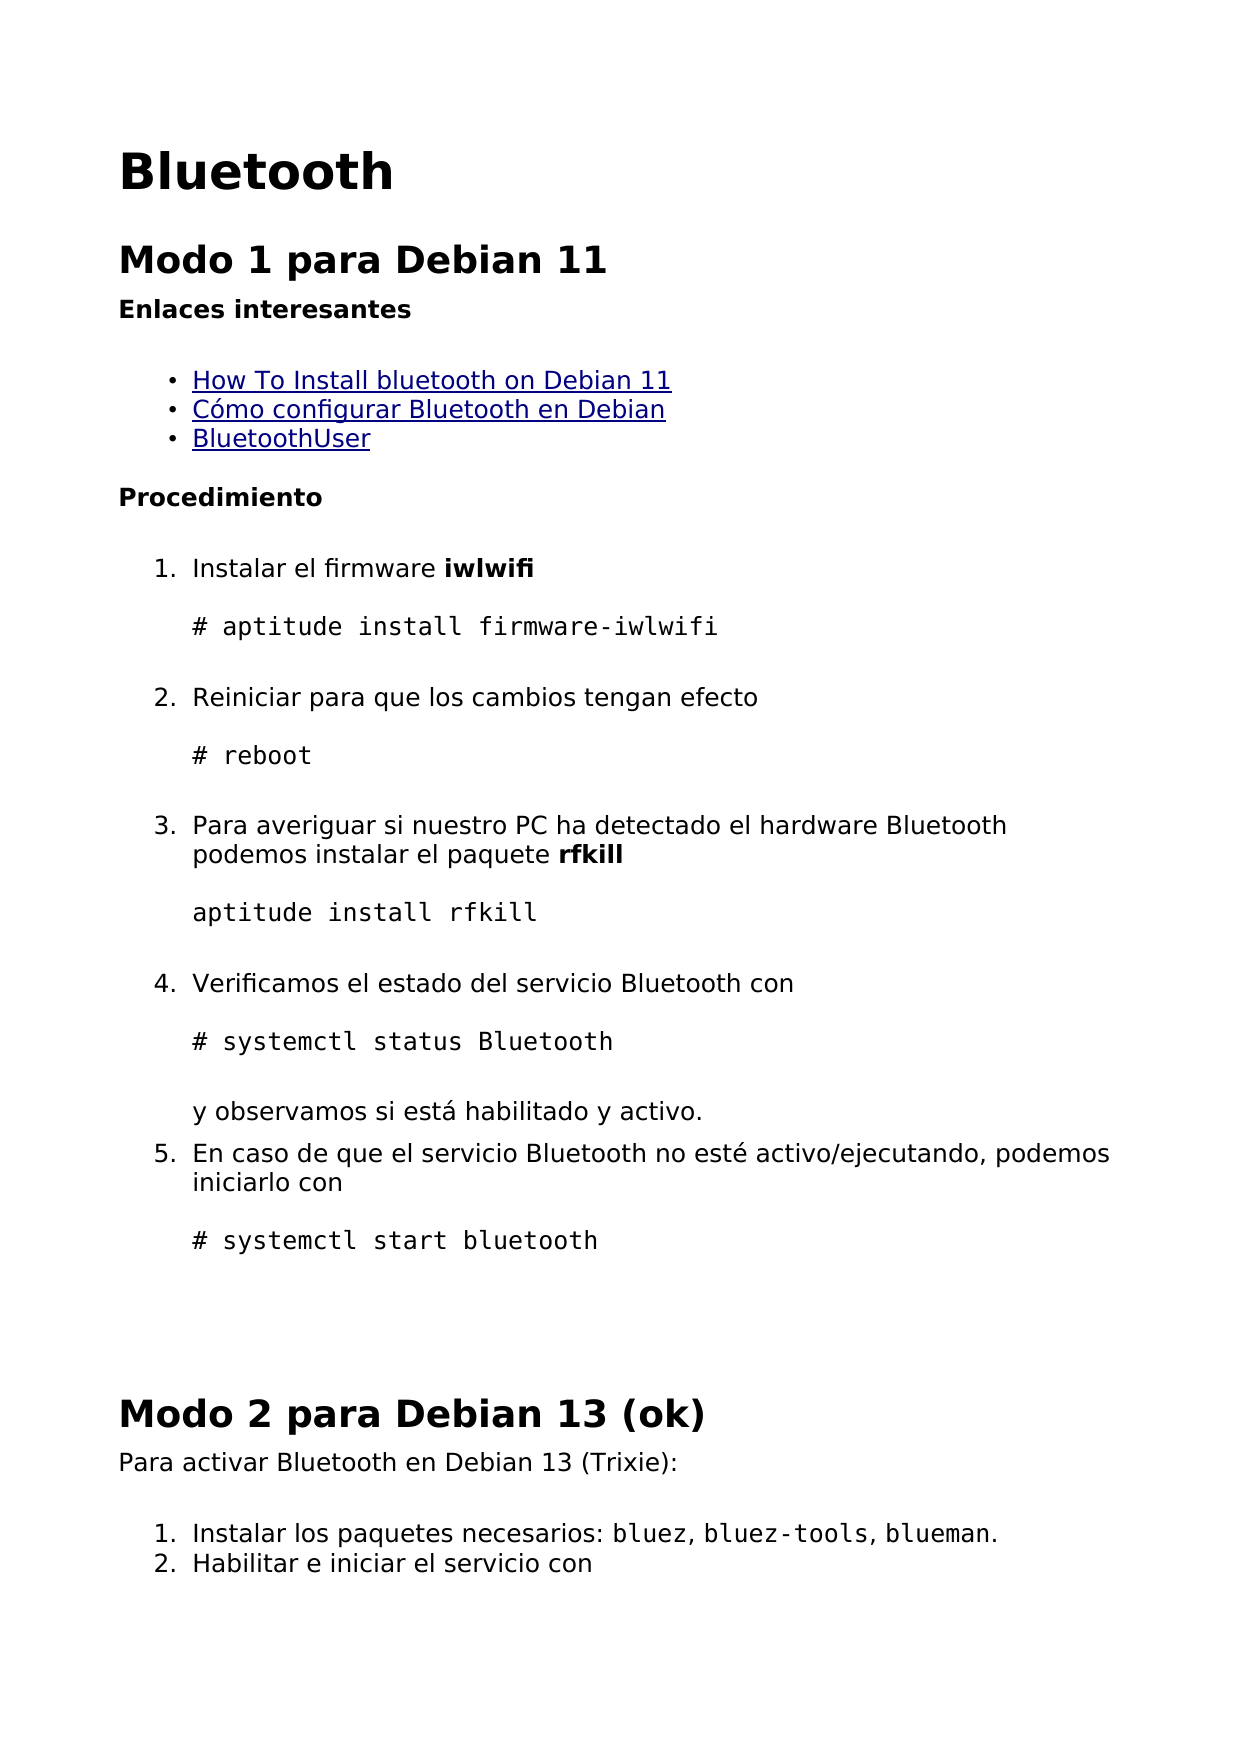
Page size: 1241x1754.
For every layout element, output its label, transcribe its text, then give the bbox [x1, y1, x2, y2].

list How To Install bluetooth on Debian 11 [177, 366, 1122, 395]
list aptitude install rfkill [177, 869, 1122, 957]
text Enlaces interesantes [118, 295, 1122, 324]
text Procedimiento [118, 483, 1122, 512]
list Verificamos el estado del servicio Bluetooth con [177, 969, 1122, 998]
list Reiniciar para que los cambios tengan efecto [177, 683, 1122, 712]
list y observamos si está habilitado y activo. [177, 1097, 1122, 1126]
list # systemctl start bluetooth [177, 1197, 1122, 1285]
subtitle Bluetooth [118, 143, 1122, 201]
list # reboot [177, 712, 1122, 799]
list BluetoothUser [177, 424, 1122, 454]
list Habilitar e iniciar el servicio con [177, 1549, 1122, 1578]
subtitle Modo 1 para Debian 11 [118, 239, 1122, 282]
list Instalar los paquetes necesarios: bluez, bluez-tools, blueman. [177, 1519, 1122, 1549]
subtitle Modo 2 para Debian 13 (ok) [118, 1392, 1122, 1436]
text Para activar Bluetooth en Debian 13 (Trixie): [118, 1448, 1122, 1478]
list # aptitude install firmware-iwlwifi [177, 583, 1122, 671]
list Cómo configurar Bluetooth en Debian [177, 395, 1122, 424]
list Para averiguar si nuestro PC ha detectado el hardware Bluetooth podemos instalar el paquete rfkill [177, 811, 1122, 869]
list En caso de que el servicio Bluetooth no esté activo/ejecutando, podemos iniciarlo con [177, 1139, 1122, 1197]
list [177, 1578, 1122, 1607]
list Instalar el firmware iwlwifi [177, 554, 1122, 583]
list # systemctl status Bluetooth [177, 998, 1122, 1085]
